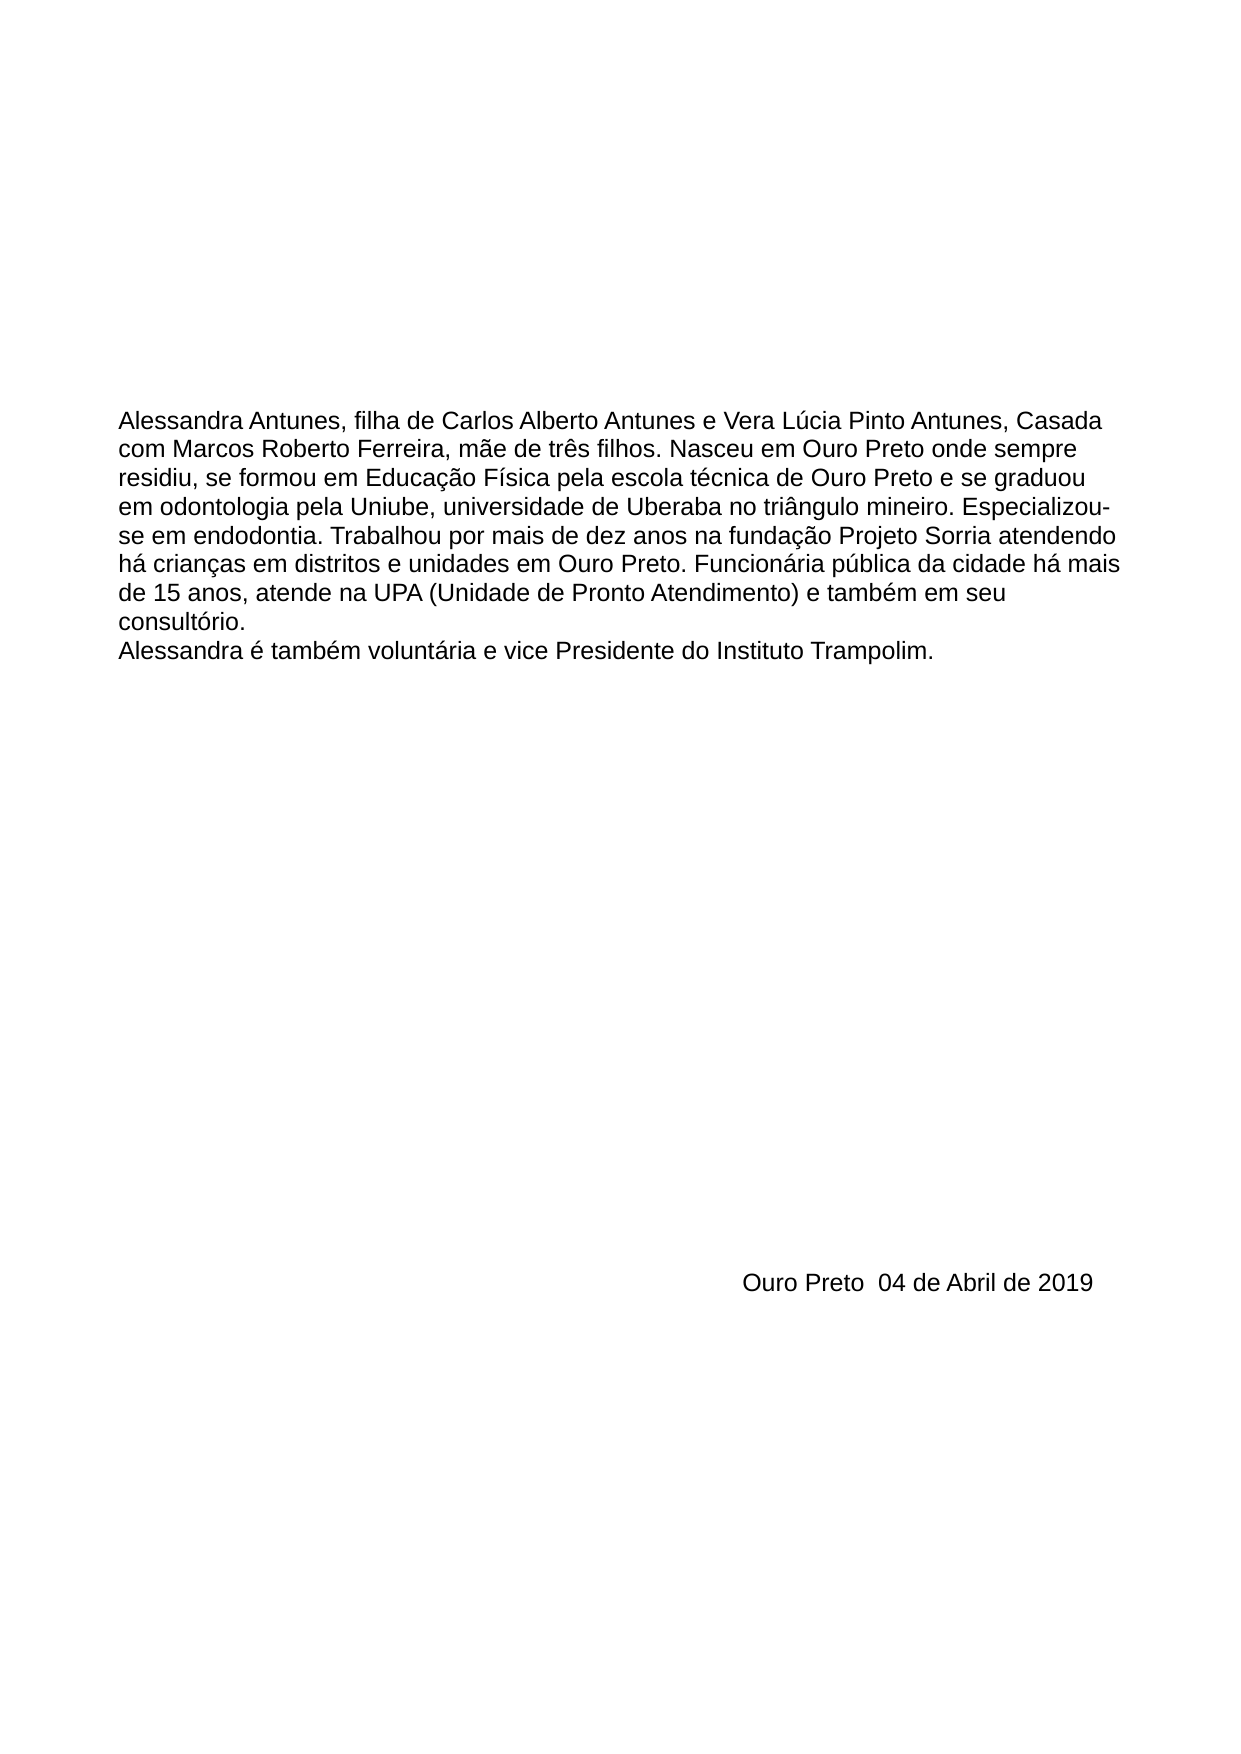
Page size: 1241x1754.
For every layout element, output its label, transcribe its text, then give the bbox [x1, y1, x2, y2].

text Alessandra Antunes, filha de Carlos Alberto Antunes e Vera Lúcia Pinto Antunes, Casada com Marcos Roberto Ferreira, mãe de três filhos. Nasceu em Ouro Preto onde sempre residiu, se formou em Educação Física pela escola técnica de Ouro Preto e se graduou em odontologia pela Uniube, universidade de Uberaba no triângulo mineiro. Especializou-se em endodontia. Trabalhou por mais de dez anos na fundação Projeto Sorria atendendo há crianças em distritos e unidades em Ouro Preto. Funcionária pública da cidade há mais de 15 anos, atende na UPA (Unidade de Pronto Atendimento) e também em seu consultório. [118, 406, 1122, 636]
text Alessandra é também voluntária e vice Presidente do Instituto Trampolim. [118, 636, 1122, 664]
text Ouro Preto 04 de Abril de 2019 [118, 1268, 1122, 1326]
